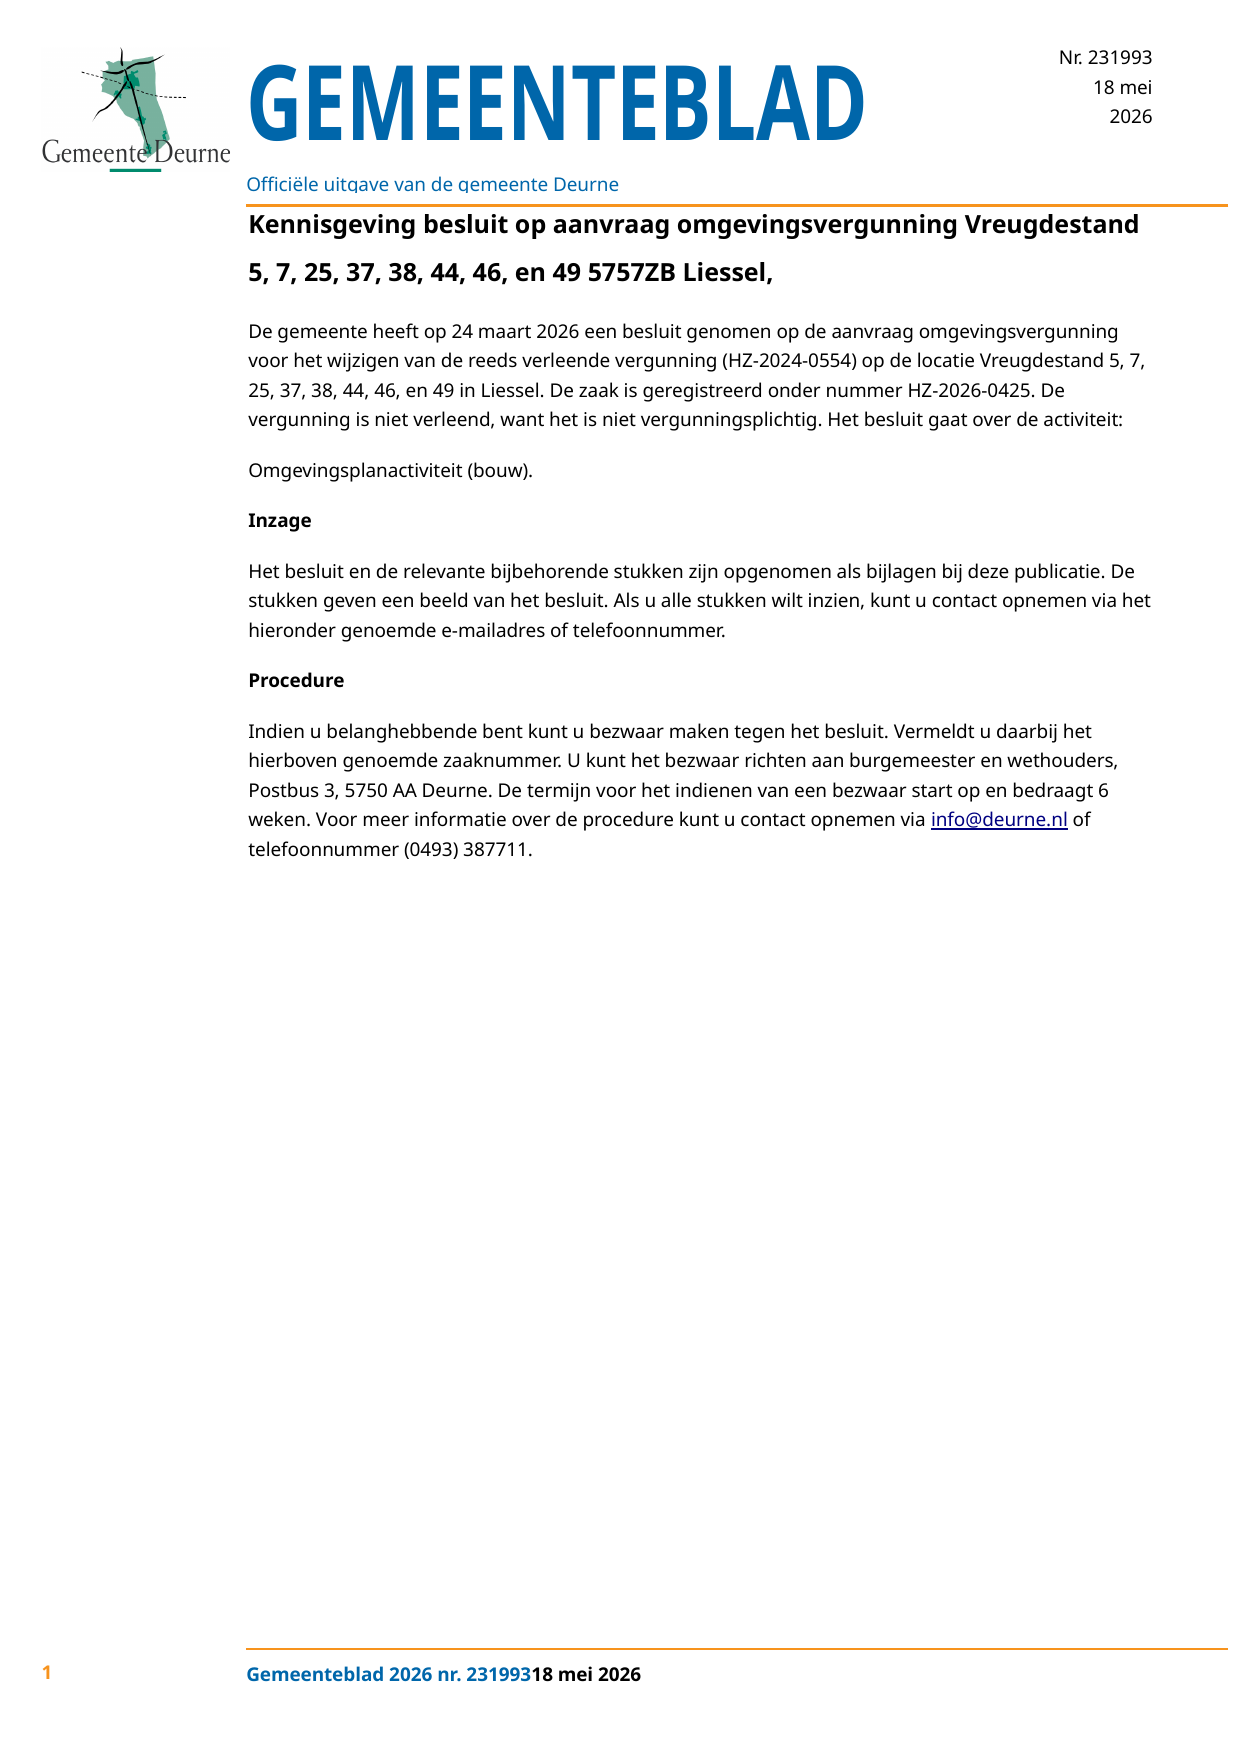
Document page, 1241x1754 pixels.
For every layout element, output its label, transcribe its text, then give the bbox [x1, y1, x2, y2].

text Procedure [248, 667, 1152, 693]
text Inzage [248, 507, 1152, 533]
text Kennisgeving besluit op aanvraag omgevingsvergunning Vreugdestand 5, 7, 25, 37, 38, 44, 46, en 49 5757ZB Liessel, [248, 207, 1152, 288]
text Omgevingsplanactiviteit (bouw). [248, 457, 1152, 483]
text Het besluit en de relevante bijbehorende stukken zijn opgenomen als bijlagen bij deze publicatie. De stukken geven een beeld van het besluit. Als u alle stukken wilt inzien, kunt u contact opnemen via het hieronder genoemde e-mailadres of telefoonnummer. [248, 558, 1152, 643]
text De gemeente heeft op 24 maart 2026 een besluit genomen op de aanvraag omgevingsvergunning voor het wijzigen van de reeds verleende vergunning (HZ-2024-0554) op de locatie Vreugdestand 5, 7, 25, 37, 38, 44, 46, en 49 in Liessel. De zaak is geregistreerd onder nummer HZ-2026-0425. De vergunning is niet verleend, want het is niet vergunningsplichtig. Het besluit gaat over de activiteit: [248, 318, 1152, 432]
text Indien u belanghebbende bent kunt u bezwaar maken tegen het besluit. Vermeldt u daarbij het hierboven genoemde zaaknummer. U kunt het bezwaar richten aan burgemeester en wethouders, Postbus 3, 5750 AA Deurne. De termijn voor het indienen van een bezwaar start op en bedraagt 6 weken. Voor meer informatie over de procedure kunt u contact opnemen via info@deurne.nl of telefoonnummer (0493) 387711. [248, 718, 1152, 862]
picture [41, 47, 231, 172]
